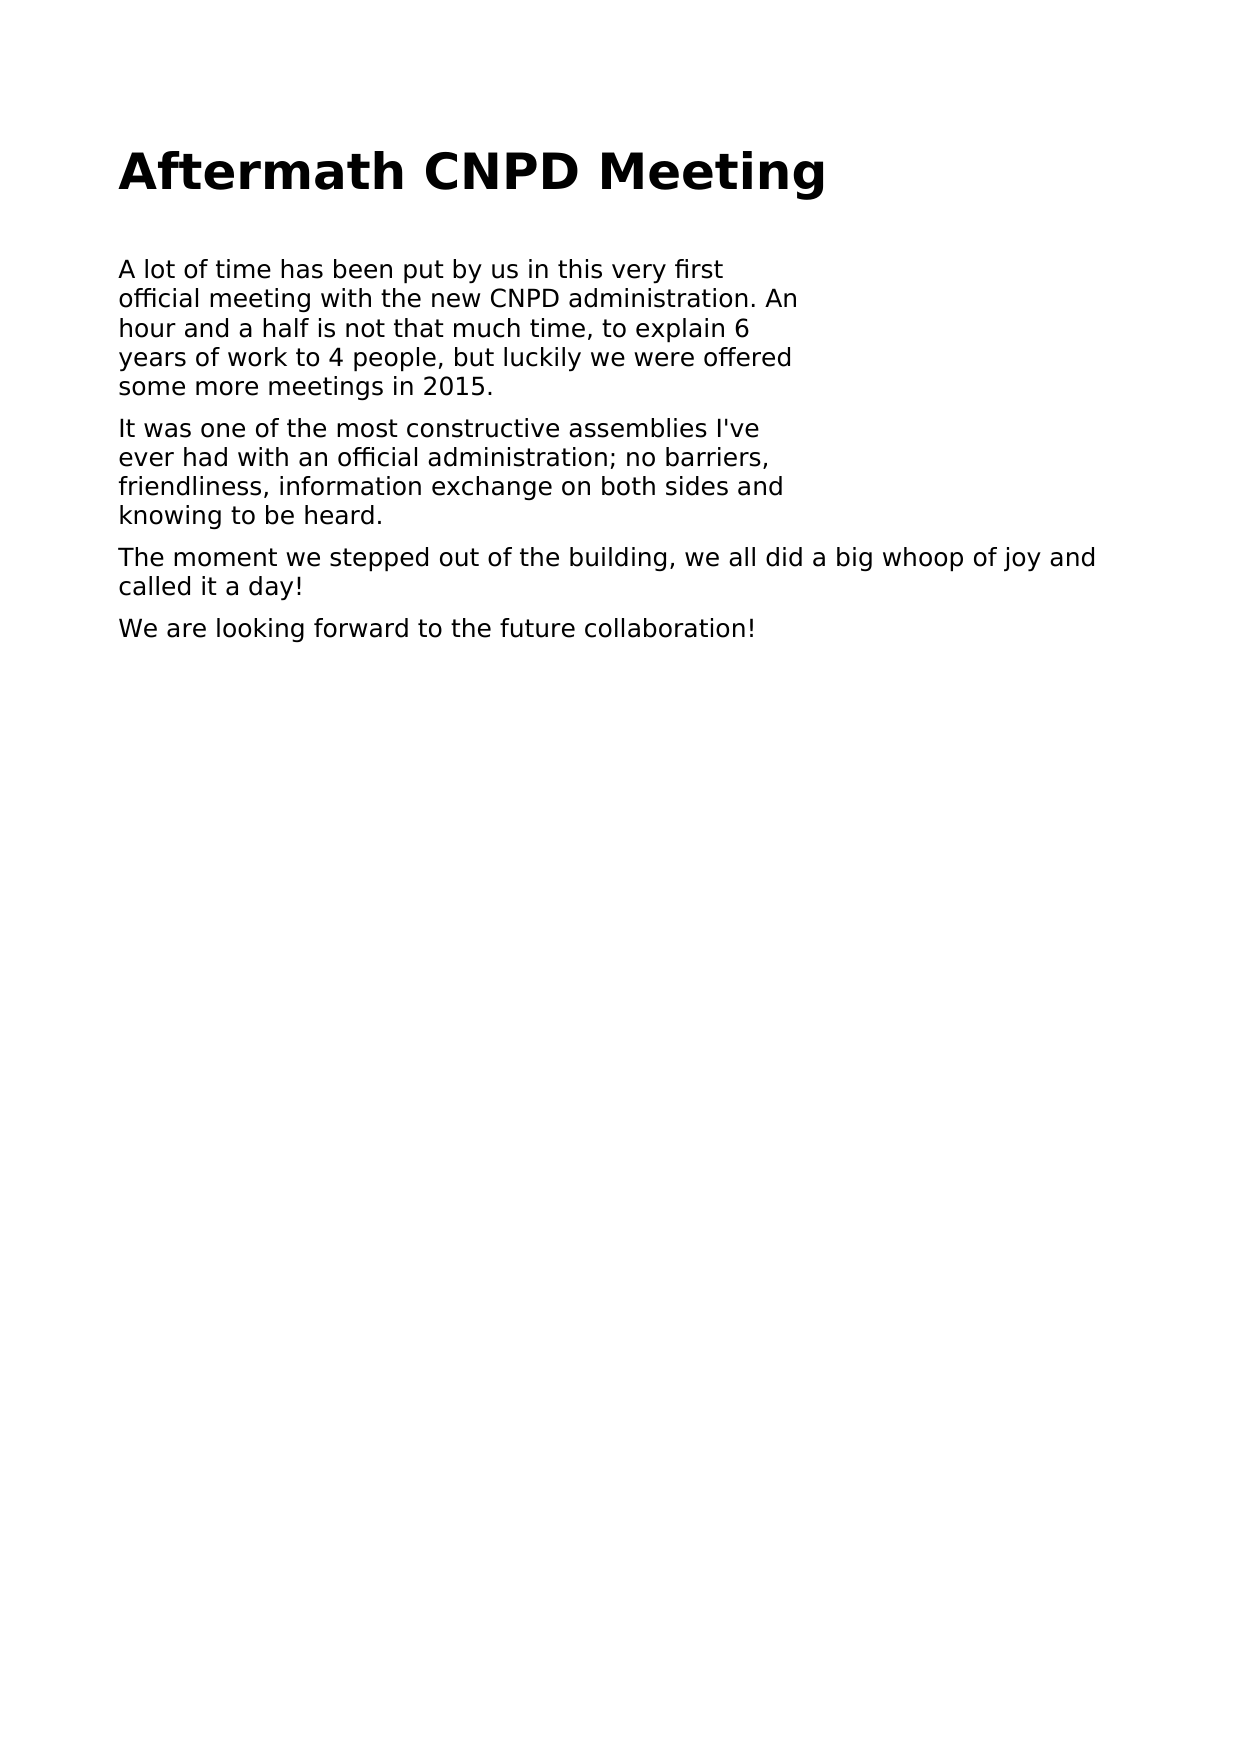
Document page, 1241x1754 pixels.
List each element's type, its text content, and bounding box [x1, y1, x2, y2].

text We are looking forward to the future collaboration! [118, 614, 1122, 643]
text A lot of time has been put by us in this very first official meeting with the new CNPD administration. An hour and a half is not that much time, to explain 6 years of work to 4 people, but luckily we were offered some more meetings in 2015. [118, 256, 1122, 401]
subtitle Aftermath CNPD Meeting [118, 143, 1122, 201]
text The moment we stepped out of the building, we all did a big whoop of joy and called it a day! [118, 543, 1122, 601]
text It was one of the most constructive assemblies I've ever had with an official administration; no barriers, friendliness, information exchange on both sides and knowing to be heard. [118, 414, 1122, 531]
